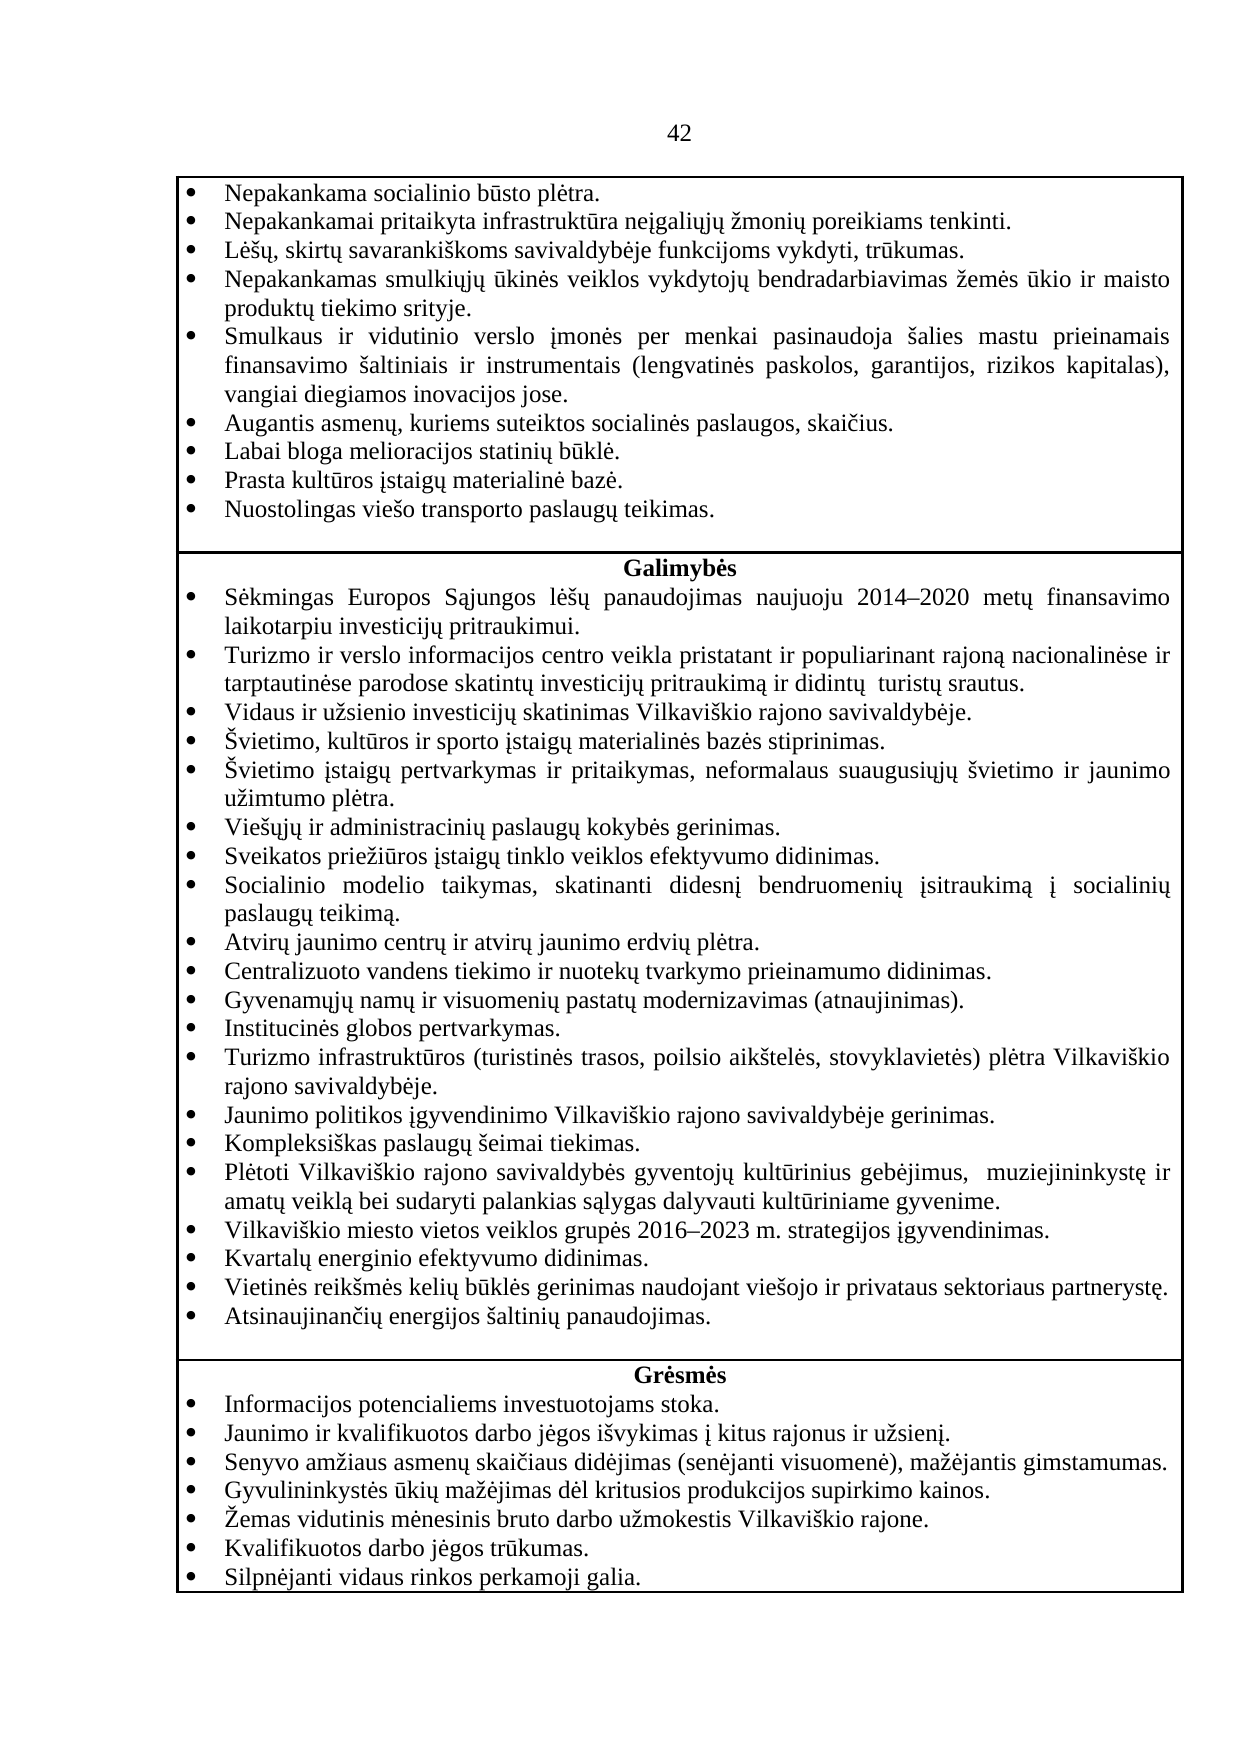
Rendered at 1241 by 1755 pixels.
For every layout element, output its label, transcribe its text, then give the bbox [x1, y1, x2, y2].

table_cell Grėsmės  Informacijos potencialiems investuotojams stoka.  Jaunimo ir kvalifikuotos darbo jėgos išvykimas į kitus rajonus ir užsienį.  Senyvo amžiaus asmenų skaičiaus didėjimas (senėjanti visuomenė), mažėjantis gimstamumas.  Gyvulininkystės ūkių mažėjimas dėl kritusios produkcijos supirkimo kainos.  Žemas vidutinis mėnesinis bruto darbo užmokestis Vilkaviškio rajone.  Kvalifikuotos darbo jėgos trūkumas.  Silpnėjanti vidaus rinkos perkamoji galia. [179, 1361, 1181, 1591]
table_cell Galimybės  Sėkmingas Europos Sąjungos lėšų panaudojimas naujuoju 2014–2020 metų finansavimo laikotarpiu investicijų pritraukimui.  Turizmo ir verslo informacijos centro veikla pristatant ir populiarinant rajoną nacionalinėse ir tarptautinėse parodose skatintų investicijų pritraukimą ir didintų turistų srautus.  Vidaus ir užsienio investicijų skatinimas Vilkaviškio rajono savivaldybėje.  Švietimo, kultūros ir sporto įstaigų materialinės bazės stiprinimas.  Švietimo įstaigų pertvarkymas ir pritaikymas, neformalaus suaugusiųjų švietimo ir jaunimo užimtumo plėtra.  Viešųjų ir administracinių paslaugų kokybės gerinimas.  Sveikatos priežiūros įstaigų tinklo veiklos efektyvumo didinimas.  Socialinio modelio taikymas, skatinanti didesnį bendruomenių įsitraukimą į socialinių paslaugų teikimą.  Atvirų jaunimo centrų ir atvirų jaunimo erdvių plėtra.  Centralizuoto vandens tiekimo ir nuotekų tvarkymo prieinamumo didinimas.  Gyvenamųjų namų ir visuomenių pastatų modernizavimas (atnaujinimas).  Institucinės globos pertvarkymas.  Turizmo infrastruktūros (turistinės trasos, poilsio aikštelės, stovyklavietės) plėtra Vilkaviškio rajono savivaldybėje.  Jaunimo politikos įgyvendinimo Vilkaviškio rajono savivaldybėje gerinimas.  Kompleksiškas paslaugų šeimai tiekimas.  Plėtoti Vilkaviškio rajono savivaldybės gyventojų kultūrinius gebėjimus, muziejininkystę ir amatų veiklą bei sudaryti palankias sąlygas dalyvauti kultūriniame gyvenime.  Vilkaviškio miesto vietos veiklos grupės 2016–2023 m. strategijos įgyvendinimas.  Kvartalų energinio efektyvumo didinimas.  Vietinės reikšmės kelių būklės gerinimas naudojant viešojo ir privataus sektoriaus partnerystę.  Atsinaujinančių energijos šaltinių panaudojimas. [179, 554, 1181, 1358]
table_cell  Nepakankama socialinio būsto plėtra.  Nepakankamai pritaikyta infrastruktūra neįgaliųjų žmonių poreikiams tenkinti.  Lėšų, skirtų savarankiškoms savivaldybėje funkcijoms vykdyti, trūkumas.  Nepakankamas smulkiųjų ūkinės veiklos vykdytojų bendradarbiavimas žemės ūkio ir maisto produktų tiekimo srityje.  Smulkaus ir vidutinio verslo įmonės per menkai pasinaudoja šalies mastu prieinamais finansavimo šaltiniais ir instrumentais (lengvatinės paskolos, garantijos, rizikos kapitalas), vangiai diegiamos inovacijos jose.  Augantis asmenų, kuriems suteiktos socialinės paslaugos, skaičius.  Labai bloga melioracijos statinių būklė.  Prasta kultūros įstaigų materialinė bazė.  Nuostolingas viešo transporto paslaugų teikimas. [179, 178, 1181, 551]
